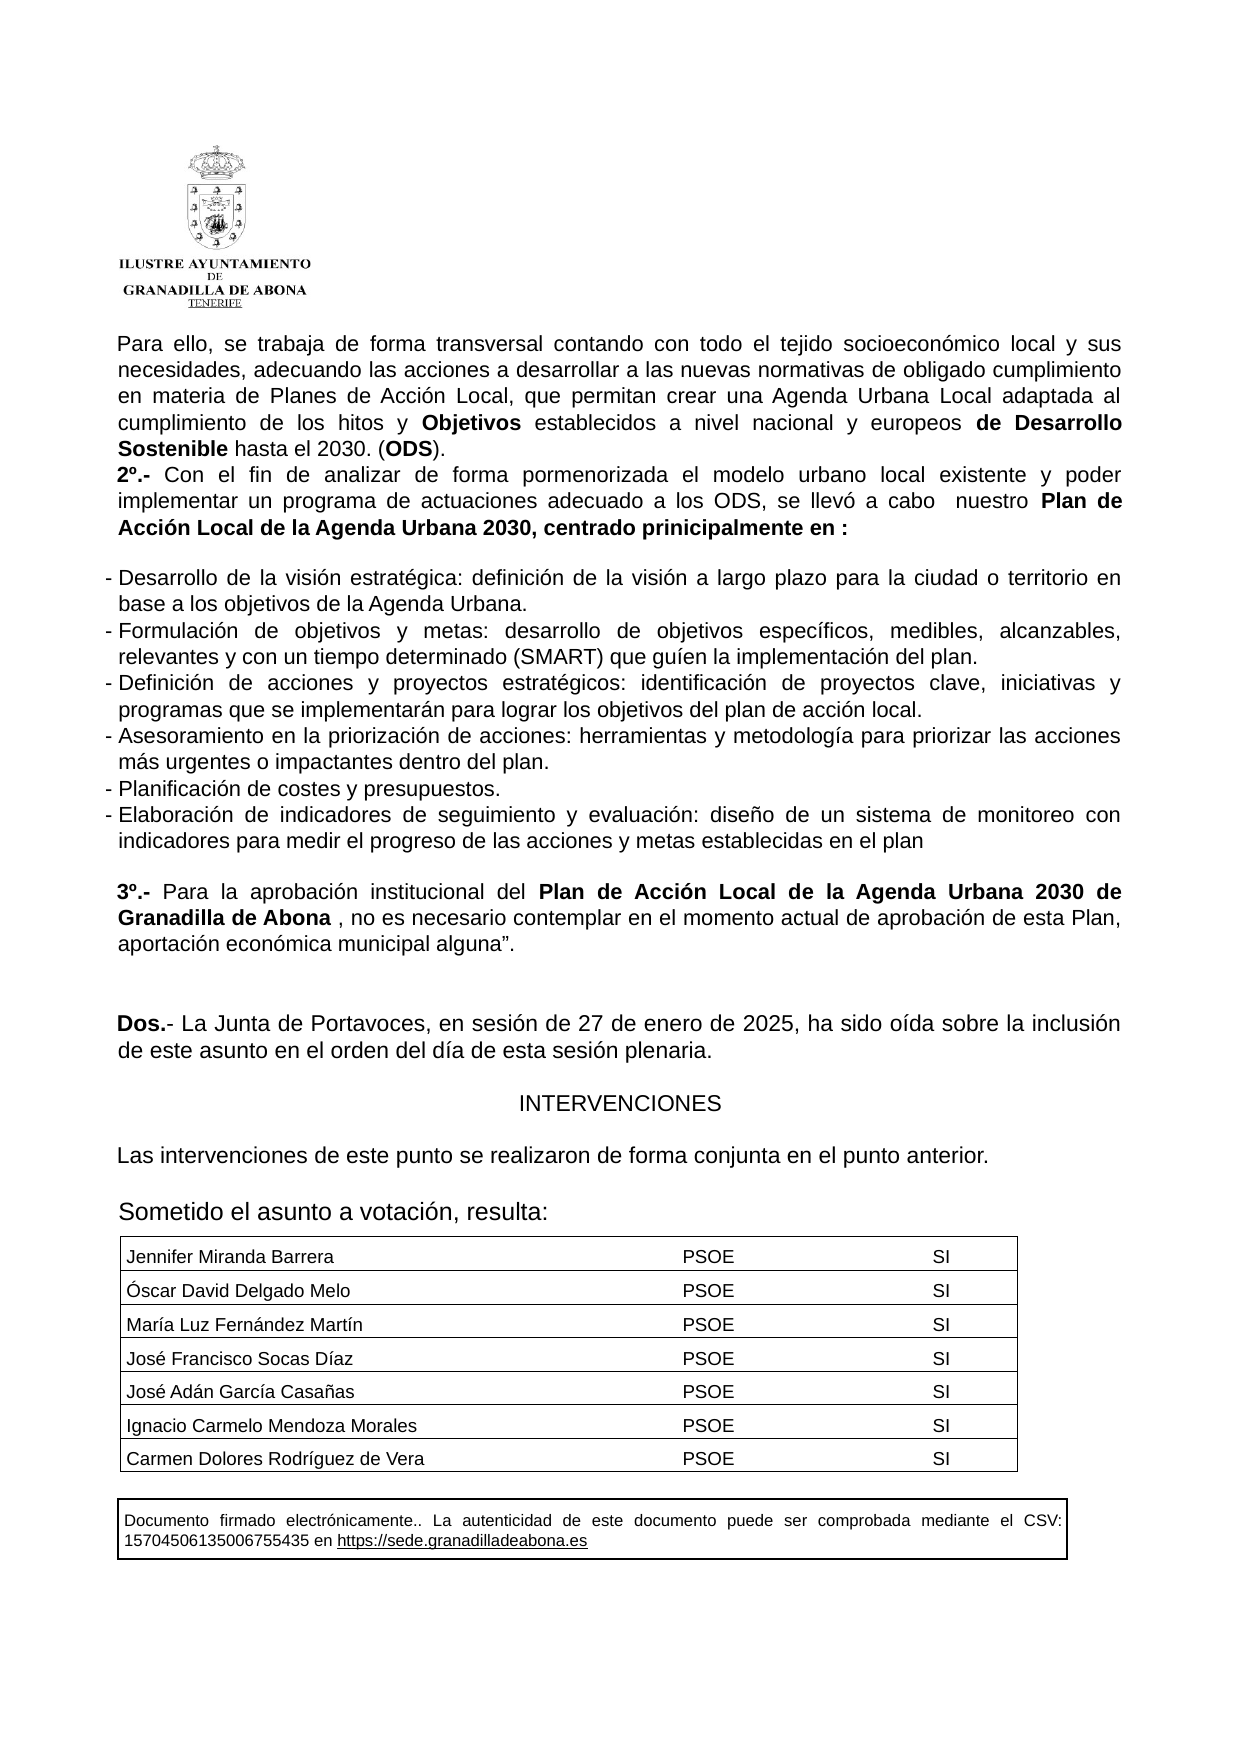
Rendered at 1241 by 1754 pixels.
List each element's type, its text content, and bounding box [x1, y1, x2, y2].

table_cell PSOE [682, 1405, 932, 1438]
text Sometido el asunto a votación, resulta: [118, 1197, 1123, 1225]
table_cell José Francisco Socas Díaz [121, 1338, 682, 1371]
table_cell SI [933, 1338, 1017, 1371]
table_header SI [933, 1237, 1017, 1270]
text Para ello, se trabaja de forma transversal contando con todo el tejido socioeconómico local y sus necesidades, adecuando las acciones a desarrollar a las nuevas normativas de obligado cumplimiento en materia de Planes de Acción Local, que permitan crear una Agenda Urbana Local adaptada al cumplimiento de los hitos y Objetivos establecidos a nivel nacional y europeos de Desarrollo Sostenible hasta el 2030. (ODS). [117, 331, 1123, 461]
table_cell PSOE [682, 1271, 932, 1303]
table_cell Carmen Dolores Rodríguez de Vera [121, 1439, 682, 1471]
text INTERVENCIONES [118, 1090, 1122, 1116]
list Asesoramiento en la priorización de acciones: herramientas y metodología para priorizar las acciones más urgentes o impactantes dentro del plan. [105, 723, 1123, 774]
text Dos.- La Junta de Portavoces, en sesión de 27 de enero de 2025, ha sido oída sobre la inclusión de este asunto en el orden del día de esta sesión plenaria. [117, 1010, 1123, 1064]
table_cell SI [933, 1372, 1017, 1404]
table_cell SI [933, 1405, 1017, 1438]
list Planificación de costes y presupuestos. [105, 776, 1123, 801]
text 2º.- Con el fin de analizar de forma pormenorizada el modelo urbano local existente y poder implementar un programa de actuaciones adecuado a los ODS, se llevó a cabo nuestro Plan de Acción Local de la Agenda Urbana 2030, centrado prinicipalmente en : [117, 462, 1123, 540]
table_cell SI [933, 1271, 1017, 1303]
table_cell PSOE [682, 1305, 932, 1337]
list Definición de acciones y proyectos estratégicos: identificación de proyectos clave, iniciativas y programas que se implementarán para lograr los objetivos del plan de acción local. [105, 670, 1123, 722]
table_cell Óscar David Delgado Melo [121, 1271, 682, 1303]
table_cell SI [933, 1439, 1017, 1471]
table_header Jennifer Miranda Barrera [121, 1237, 682, 1270]
text Las intervenciones de este punto se realizaron de forma conjunta en el punto anterior. [117, 1142, 1123, 1168]
table_cell María Luz Fernández Martín [121, 1305, 682, 1337]
table_cell PSOE [682, 1338, 932, 1371]
text 3º.- Para la aprobación institucional del Plan de Acción Local de la Agenda Urbana 2030 de Granadilla de Abona , no es necesario contemplar en el momento actual de aprobación de esta Plan, aportación económica municipal alguna”. [117, 879, 1123, 956]
table_header PSOE [682, 1237, 932, 1270]
table_cell PSOE [682, 1439, 932, 1471]
table_cell SI [933, 1305, 1017, 1337]
table_cell PSOE [682, 1372, 932, 1404]
table_cell José Adán García Casañas [121, 1372, 682, 1404]
list Elaboración de indicadores de seguimiento y evaluación: diseño de un sistema de monitoreo con indicadores para medir el progreso de las acciones y metas establecidas en el plan [105, 802, 1123, 854]
table_cell Ignacio Carmelo Mendoza Morales [121, 1405, 682, 1438]
list Formulación de objetivos y metas: desarrollo de objetivos específicos, medibles, alcanzables, relevantes y con un tiempo determinado (SMART) que guíen la implementación del plan. [105, 618, 1123, 669]
list Desarrollo de la visión estratégica: definición de la visión a largo plazo para la ciudad o territorio en base a los objetivos de la Agenda Urbana. [105, 565, 1123, 616]
